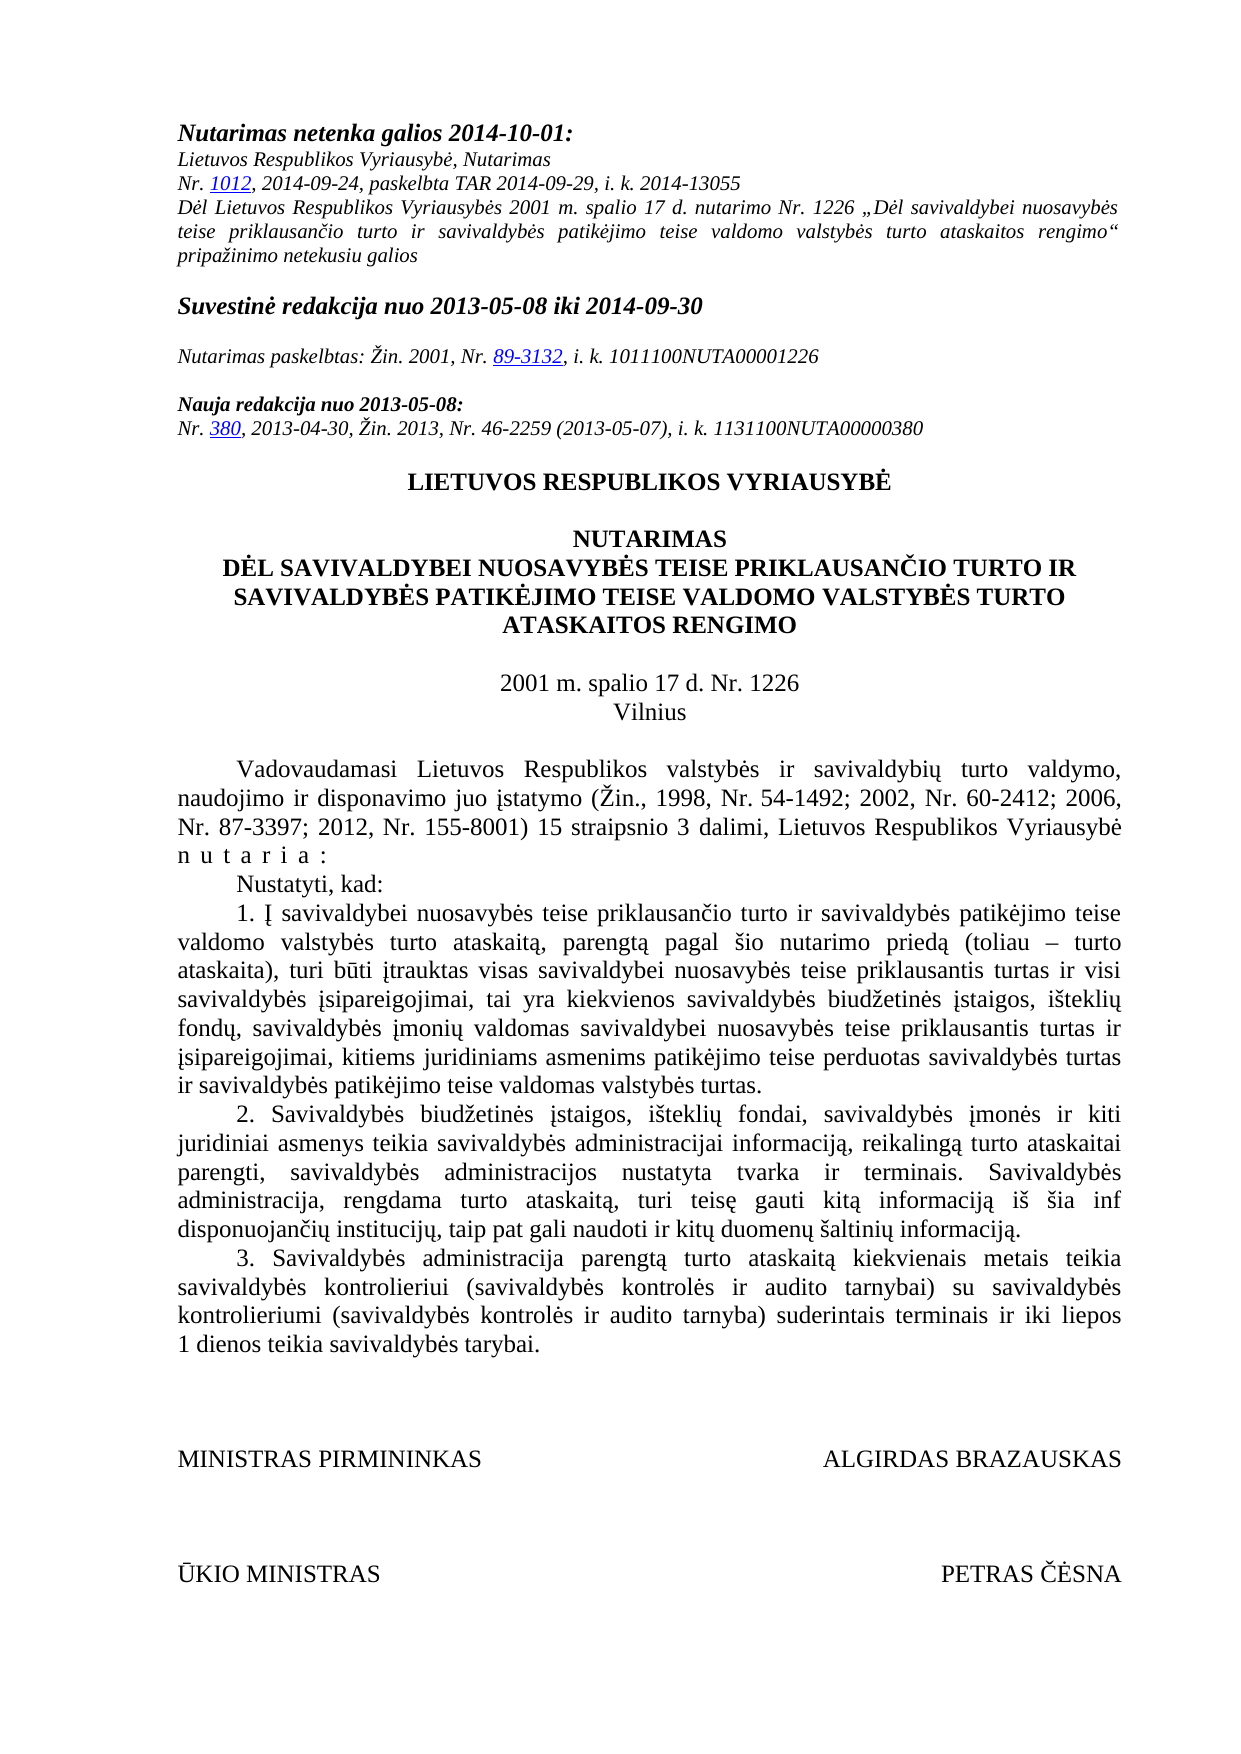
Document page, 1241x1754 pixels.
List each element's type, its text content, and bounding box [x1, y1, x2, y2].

text Nutarimas paskelbtas: Žin. 2001, Nr. 89-3132, i. k. 1011100NUTA00001226 [177, 344, 1122, 368]
text 1. Į savivaldybei nuosavybės teise priklausančio turto ir savivaldybės patikėjimo teise valdomo valstybės turto ataskaitą, parengtą pagal šio nutarimo priedą (toliau – turto ataskaita), turi būti įtrauktas visas savivaldybei nuosavybės teise priklausantis turtas ir visi savivaldybės įsipareigojimai, tai yra kiekvienos savivaldybės biudžetinės įstaigos, išteklių fondų, savivaldybės įmonių valdomas savivaldybei nuosavybės teise priklausantis turtas ir įsipareigojimai, kitiems juridiniams asmenims patikėjimo teise perduotas savivaldybės turtas ir savivaldybės patikėjimo teise valdomas valstybės turtas. [177, 898, 1122, 1099]
text ŪKIO MINISTRAS PETRAS ČĖSNA [177, 1559, 1122, 1588]
text Dėl Lietuvos Respublikos Vyriausybės 2001 m. spalio 17 d. nutarimo Nr. 1226 „Dėl savivaldybei nuosavybės teise priklausančio turto ir savivaldybės patikėjimo teise valdomo valstybės turto ataskaitos rengimo“ pripažinimo netekusiu galios [177, 195, 1122, 267]
text Nr. 380, 2013-04-30, Žin. 2013, Nr. 46-2259 (2013-05-07), i. k. 1131100NUTA00000380 [177, 416, 1122, 440]
text Nauja redakcija nuo 2013-05-08: [177, 392, 1122, 416]
text Lietuvos Respublikos Vyriausybė, Nutarimas [177, 147, 1122, 171]
text Suvestinė redakcija nuo 2013-05-08 iki 2014-09-30 [177, 291, 1122, 320]
text 2001 m. spalio 17 d. Nr. 1226 [177, 668, 1122, 697]
text Vadovaudamasi Lietuvos Respublikos valstybės ir savivaldybių turto valdymo, naudojimo ir disponavimo juo įstatymo (Žin., 1998, Nr. 54-1492; 2002, Nr. 60-2412; 2006, Nr. 87-3397; 2012, Nr. 155-8001) 15 straipsnio 3 dalimi, Lietuvos Respublikos Vyriausybė nutaria: [177, 754, 1122, 869]
text 2. Savivaldybės biudžetinės įstaigos, išteklių fondai, savivaldybės įmonės ir kiti juridiniai asmenys teikia savivaldybės administracijai informaciją, reikalingą turto ataskaitai parengti, savivaldybės administracijos nustatyta tvarka ir terminais. Savivaldybės administracija, rengdama turto ataskaitą, turi teisę gauti kitą informaciją iš šia inf disponuojančių institucijų, taip pat gali naudoti ir kitų duomenų šaltinių informaciją. [177, 1099, 1122, 1243]
text Vilnius [177, 697, 1122, 725]
text Nr. 1012, 2014-09-24, paskelbta TAR 2014-09-29, i. k. 2014-13055 [177, 171, 1122, 195]
text MINISTRAS PIRMININKAS ALGIRDAS BRAZAUSKAS [177, 1444, 1122, 1473]
text Nustatyti, kad: [177, 869, 1122, 898]
text Nutarimas netenka galios 2014-10-01: [177, 118, 1122, 147]
text 3. Savivaldybės administracija parengtą turto ataskaitą kiekvienais metais teikia savivaldybės kontrolieriui (savivaldybės kontrolės ir audito tarnybai) su savivaldybės kontrolieriumi (savivaldybės kontrolės ir audito tarnyba) suderintais terminais ir iki liepos 1 dienos teikia savivaldybės tarybai. [177, 1243, 1122, 1358]
text DĖL SAVIVALDYBEI NUOSAVYBĖS TEISE PRIKLAUSANČIO TURTO IR SAVIVALDYBĖS PATIKĖJIMO TEISE VALDOMO VALSTYBĖS TURTO ATASKAITOS RENGIMO [177, 553, 1122, 639]
text NUTARIMAS [177, 524, 1122, 553]
text LIETUVOS RESPUBLIKOS VYRIAUSYBĖ [177, 467, 1122, 495]
